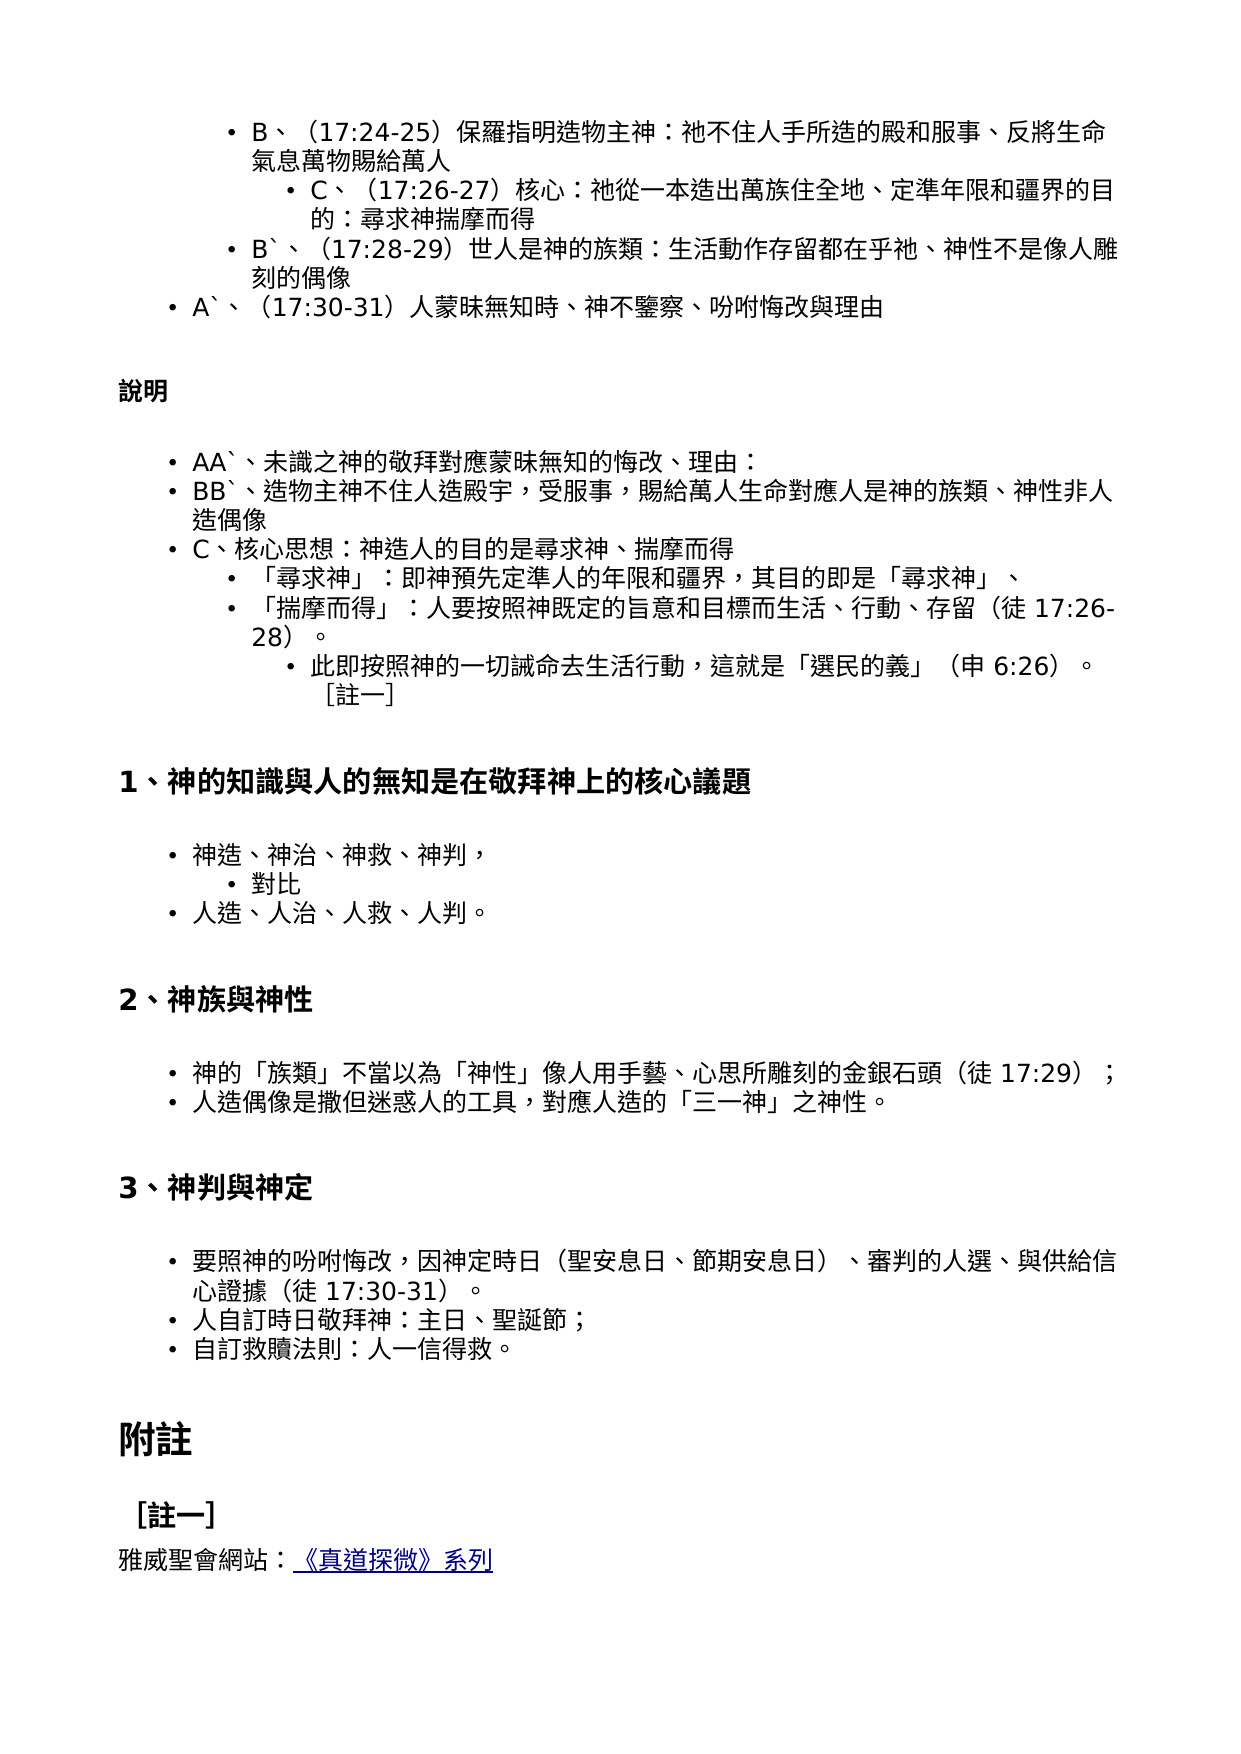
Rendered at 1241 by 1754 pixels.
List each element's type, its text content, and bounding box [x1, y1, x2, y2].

list 要照神的吩咐悔改，因神定時日（聖安息日、節期安息日）、審判的人選、與供給信心證據（徒 17:30-31）。 [177, 1247, 1122, 1306]
list BB`、造物主神不住人造殿宇，受服事，賜給萬人生命對應人是神的族類、神性非人造偶像 [177, 477, 1122, 535]
list 人造偶像是撒但迷惑人的工具，對應人造的「三一神」之神性。 [177, 1088, 1122, 1117]
subtitle ［註一］ [118, 1500, 1122, 1534]
list 神的「族類」不當以為「神性」像人用手藝、心思所雕刻的金銀石頭（徒 17:29）； [177, 1059, 1122, 1088]
list C、核心思想：神造人的目的是尋求神、揣摩而得 [177, 535, 1122, 564]
list 此即按照神的一切誡命去生活行動，這就是「選民的義」（申 6:26）。［註一］ [295, 652, 1122, 710]
subtitle 說明 [118, 377, 1122, 406]
list 「尋求神」：即神預先定準人的年限和疆界，其目的即是「尋求神」、 [236, 564, 1122, 594]
text 雅威聖會網站：《真道探微》系列 [118, 1546, 1122, 1575]
list B、（17:24-25）保羅指明造物主神：祂不住人手所造的殿和服事、反將生命氣息萬物賜給萬人 [236, 118, 1122, 176]
list C、（17:26-27）核心：祂從一本造出萬族住全地、定準年限和疆界的目的：尋求神揣摩而得 [295, 176, 1122, 235]
list 對比 [236, 870, 1122, 899]
list 人造、人治、人救、人判。 [177, 899, 1122, 928]
list 「揣摩而得」：人要按照神既定的旨意和目標而生活、行動、存留（徒 17:26-28）。 [236, 594, 1122, 652]
subtitle 附註 [118, 1419, 1122, 1462]
subtitle 1、神的知識與人的無知是在敬拜神上的核心議題 [118, 765, 1122, 799]
list AA`、未識之神的敬拜對應蒙昧無知的悔改、理由： [177, 448, 1122, 477]
list B`、（17:28-29）世人是神的族類：生活動作存留都在乎祂、神性不是像人雕刻的偶像 [236, 235, 1122, 293]
subtitle 3、神判與神定 [118, 1172, 1122, 1206]
list 人自訂時日敬拜神：主日、聖誕節； [177, 1306, 1122, 1335]
list A`、（17:30-31）人蒙昧無知時、神不鑒察、吩咐悔改與理由 [177, 293, 1122, 322]
list 自訂救贖法則：人一信得救。 [177, 1335, 1122, 1364]
subtitle 2、神族與神性 [118, 983, 1122, 1017]
list 神造、神治、神救、神判， [177, 841, 1122, 870]
